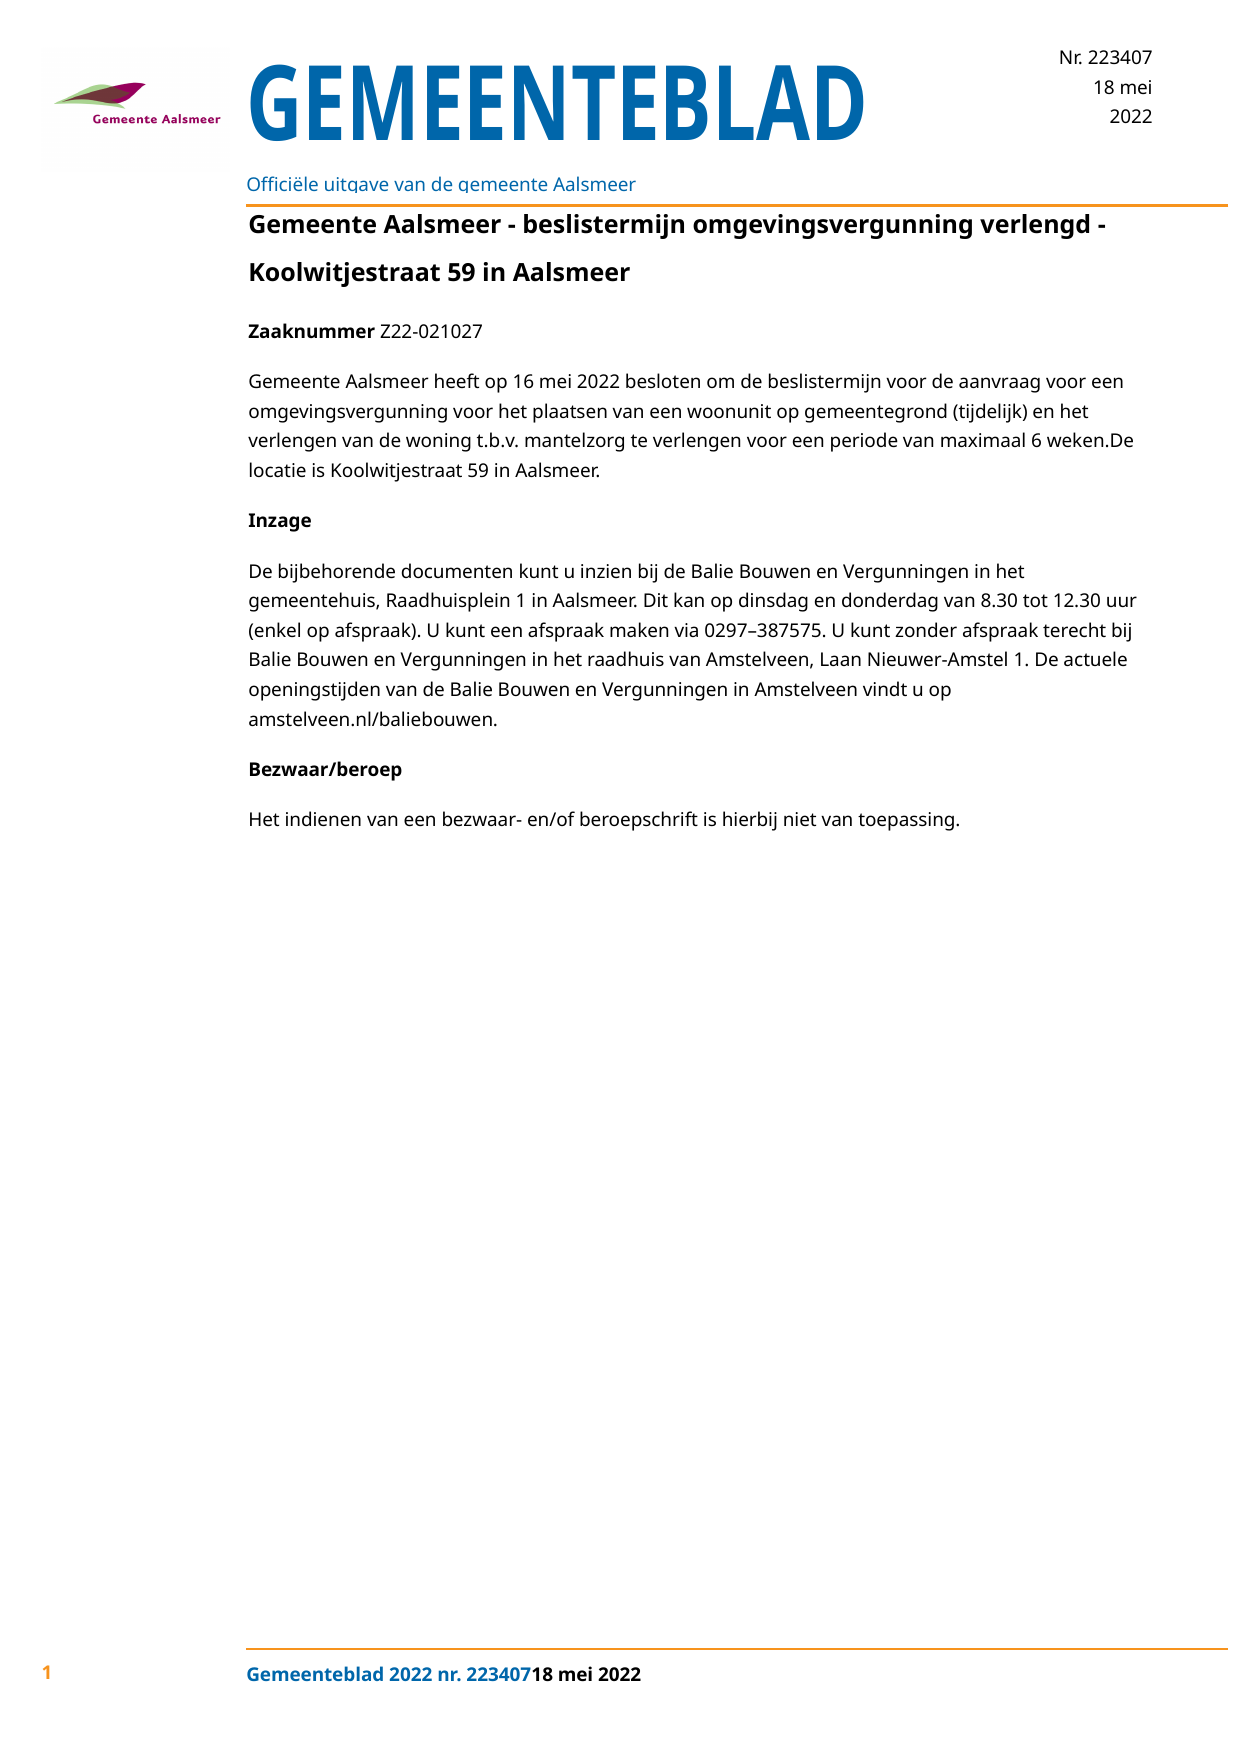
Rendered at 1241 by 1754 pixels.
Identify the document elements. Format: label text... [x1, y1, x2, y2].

text Zaaknummer Z22-021027 [248, 318, 1152, 344]
text Gemeente Aalsmeer heeft op 16 mei 2022 besloten om de beslistermijn voor de aanvraag voor een omgevingsvergunning voor het plaatsen van een woonunit op gemeentegrond (tijdelijk) en het verlengen van de woning t.b.v. mantelzorg te verlengen voor een periode van maximaal 6 weken.De locatie is Koolwitjestraat 59 in Aalsmeer. [248, 368, 1152, 483]
text Gemeente Aalsmeer - beslistermijn omgevingsvergunning verlengd - Koolwitjestraat 59 in Aalsmeer [248, 207, 1152, 288]
text Het indienen van een bezwaar- en/of beroepschrift is hierbij niet van toepassing. [248, 807, 1152, 832]
text De bijbehorende documenten kunt u inzien bij de Balie Bouwen en Vergunningen in het gemeentehuis, Raadhuisplein 1 in Aalsmeer. Dit kan op dinsdag en donderdag van 8.30 tot 12.30 uur (enkel op afspraak). U kunt een afspraak maken via 0297–387575. U kunt zonder afspraak terecht bij Balie Bouwen en Vergunningen in het raadhuis van Amstelveen, Laan Nieuwer-Amstel 1. De actuele openingstijden van de Balie Bouwen en Vergunningen in Amstelveen vindt u op amstelveen.nl/baliebouwen. [248, 558, 1152, 732]
picture [41, 47, 231, 172]
text Inzage [248, 507, 1152, 533]
text Bezwaar/beroep [248, 756, 1152, 782]
